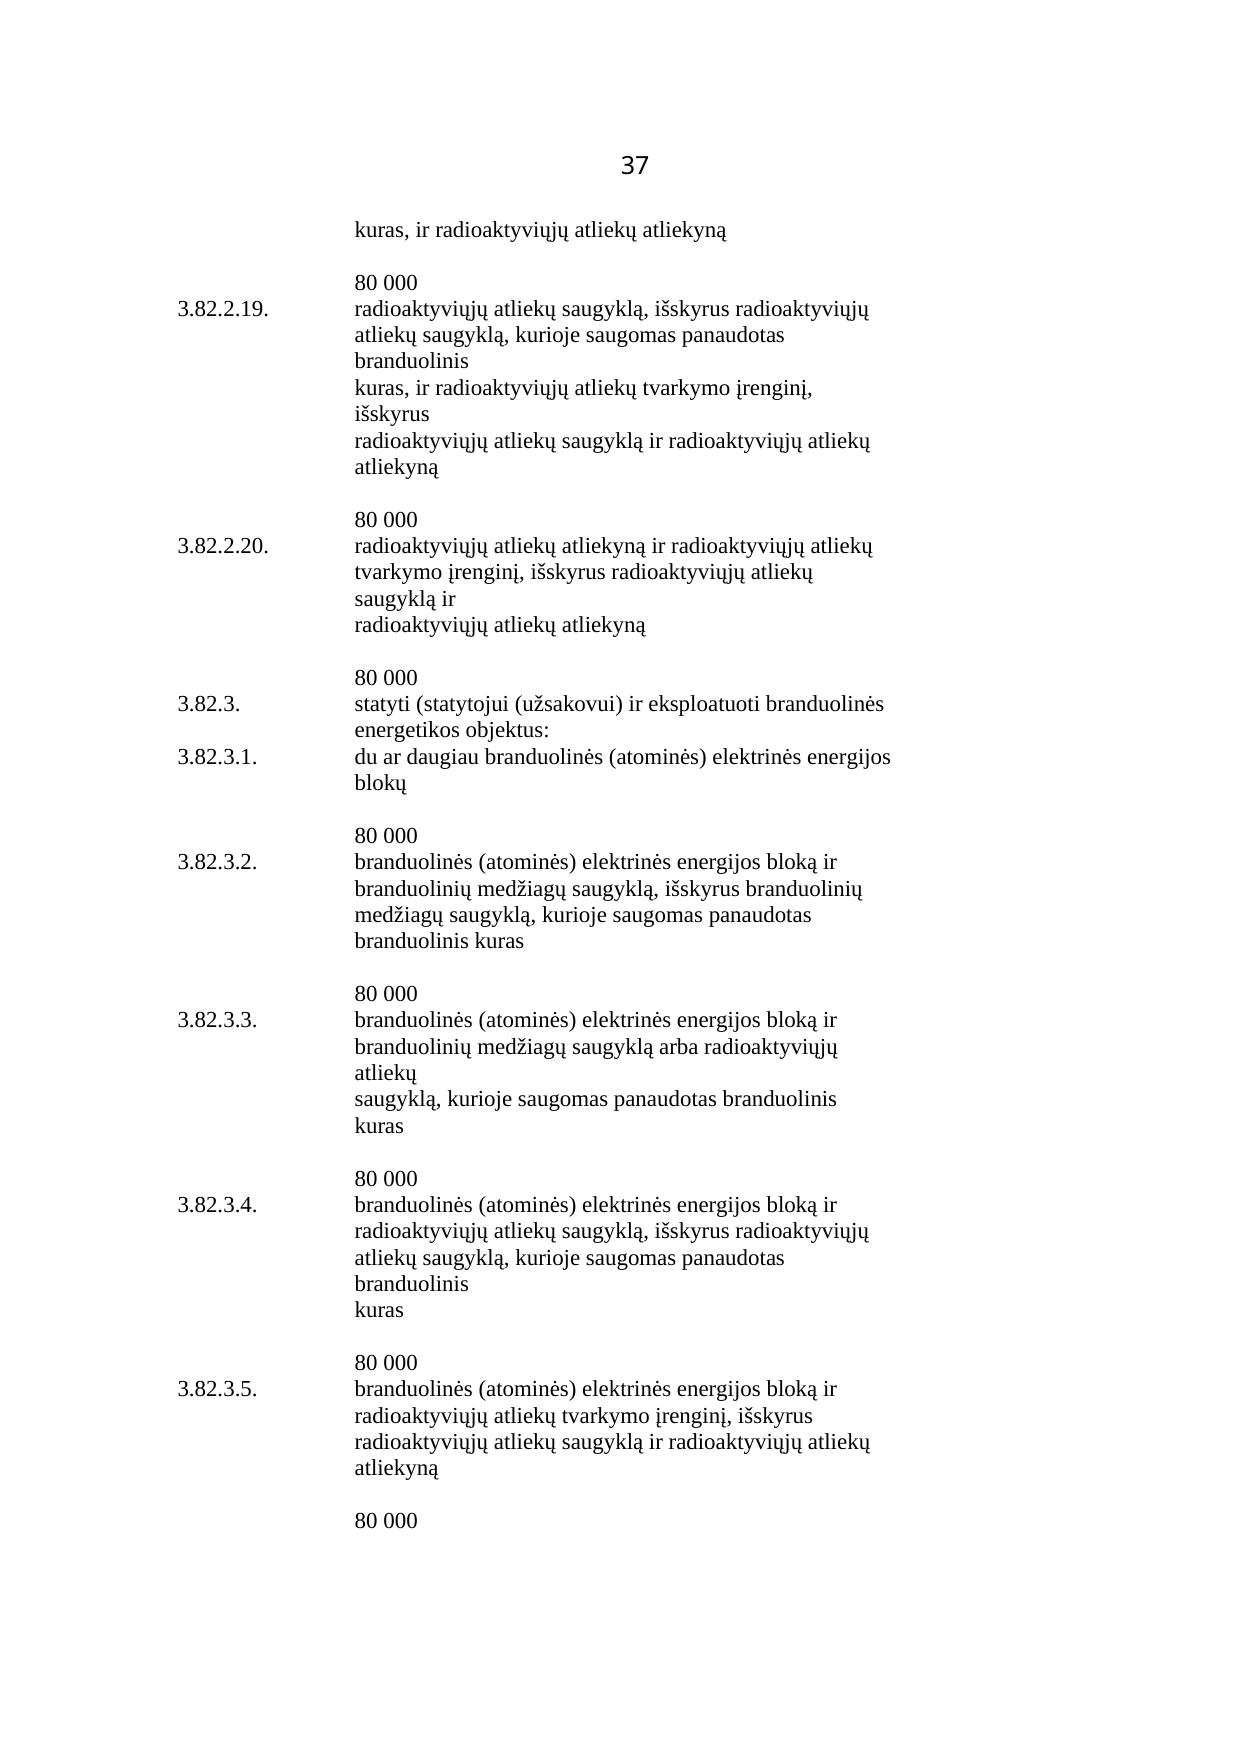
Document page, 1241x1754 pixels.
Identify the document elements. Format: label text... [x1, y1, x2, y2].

text radioaktyviųjų atliekų saugyklą, išskyrus radioaktyviųjų [354, 1217, 892, 1244]
text 3.82.3.2. branduolinės (atominės) elektrinės energijos bloką ir [177, 848, 892, 875]
text saugyklą, kurioje saugomas panaudotas branduolinis kuras 80 000 [354, 1086, 892, 1191]
text atliekyną 80 000 [354, 453, 892, 532]
text 3.82.3.4. branduolinės (atominės) elektrinės energijos bloką ir [177, 1191, 892, 1217]
text 3.82.3.3. branduolinės (atominės) elektrinės energijos bloką ir [177, 1006, 892, 1033]
text radioaktyviųjų atliekų tvarkymo įrenginį, išskyrus [354, 1402, 892, 1428]
text atliekų saugyklą, kurioje saugomas panaudotas branduolinis [354, 1244, 892, 1296]
text medžiagų saugyklą, kurioje saugomas panaudotas [354, 901, 892, 927]
text kuras, ir radioaktyviųjų atliekų atliekyną 80 000 [354, 216, 892, 295]
text 3.82.2.20. radioaktyviųjų atliekų atliekyną ir radioaktyviųjų atliekų [177, 532, 892, 558]
text radioaktyviųjų atliekų saugyklą ir radioaktyviųjų atliekų [354, 1428, 892, 1454]
text tvarkymo įrenginį, išskyrus radioaktyviųjų atliekų saugyklą ir [354, 558, 892, 611]
text atliekyną 80 000 [354, 1454, 892, 1533]
text 3.82.3. statyti (statytojui (užsakovui) ir eksploatuoti branduolinės [177, 690, 892, 717]
text 3.82.2.19. radioaktyviųjų atliekų saugyklą, išskyrus radioaktyviųjų [177, 295, 892, 321]
text radioaktyviųjų atliekų saugyklą ir radioaktyviųjų atliekų [354, 427, 892, 453]
text atliekų saugyklą, kurioje saugomas panaudotas branduolinis [354, 321, 892, 374]
text branduolinis kuras 80 000 [354, 927, 892, 1006]
text 3.82.3.1. du ar daugiau branduolinės (atominės) elektrinės energijos [177, 743, 892, 769]
text branduolinių medžiagų saugyklą arba radioaktyviųjų atliekų [354, 1033, 892, 1086]
text 3.82.3.5. branduolinės (atominės) elektrinės energijos bloką ir [177, 1375, 892, 1402]
text blokų 80 000 [354, 769, 892, 848]
text branduolinių medžiagų saugyklą, išskyrus branduolinių [354, 875, 892, 901]
text kuras 80 000 [354, 1296, 892, 1375]
text energetikos objektus: [354, 717, 892, 743]
text radioaktyviųjų atliekų atliekyną 80 000 [354, 611, 892, 690]
text kuras, ir radioaktyviųjų atliekų tvarkymo įrenginį, išskyrus [354, 374, 892, 427]
